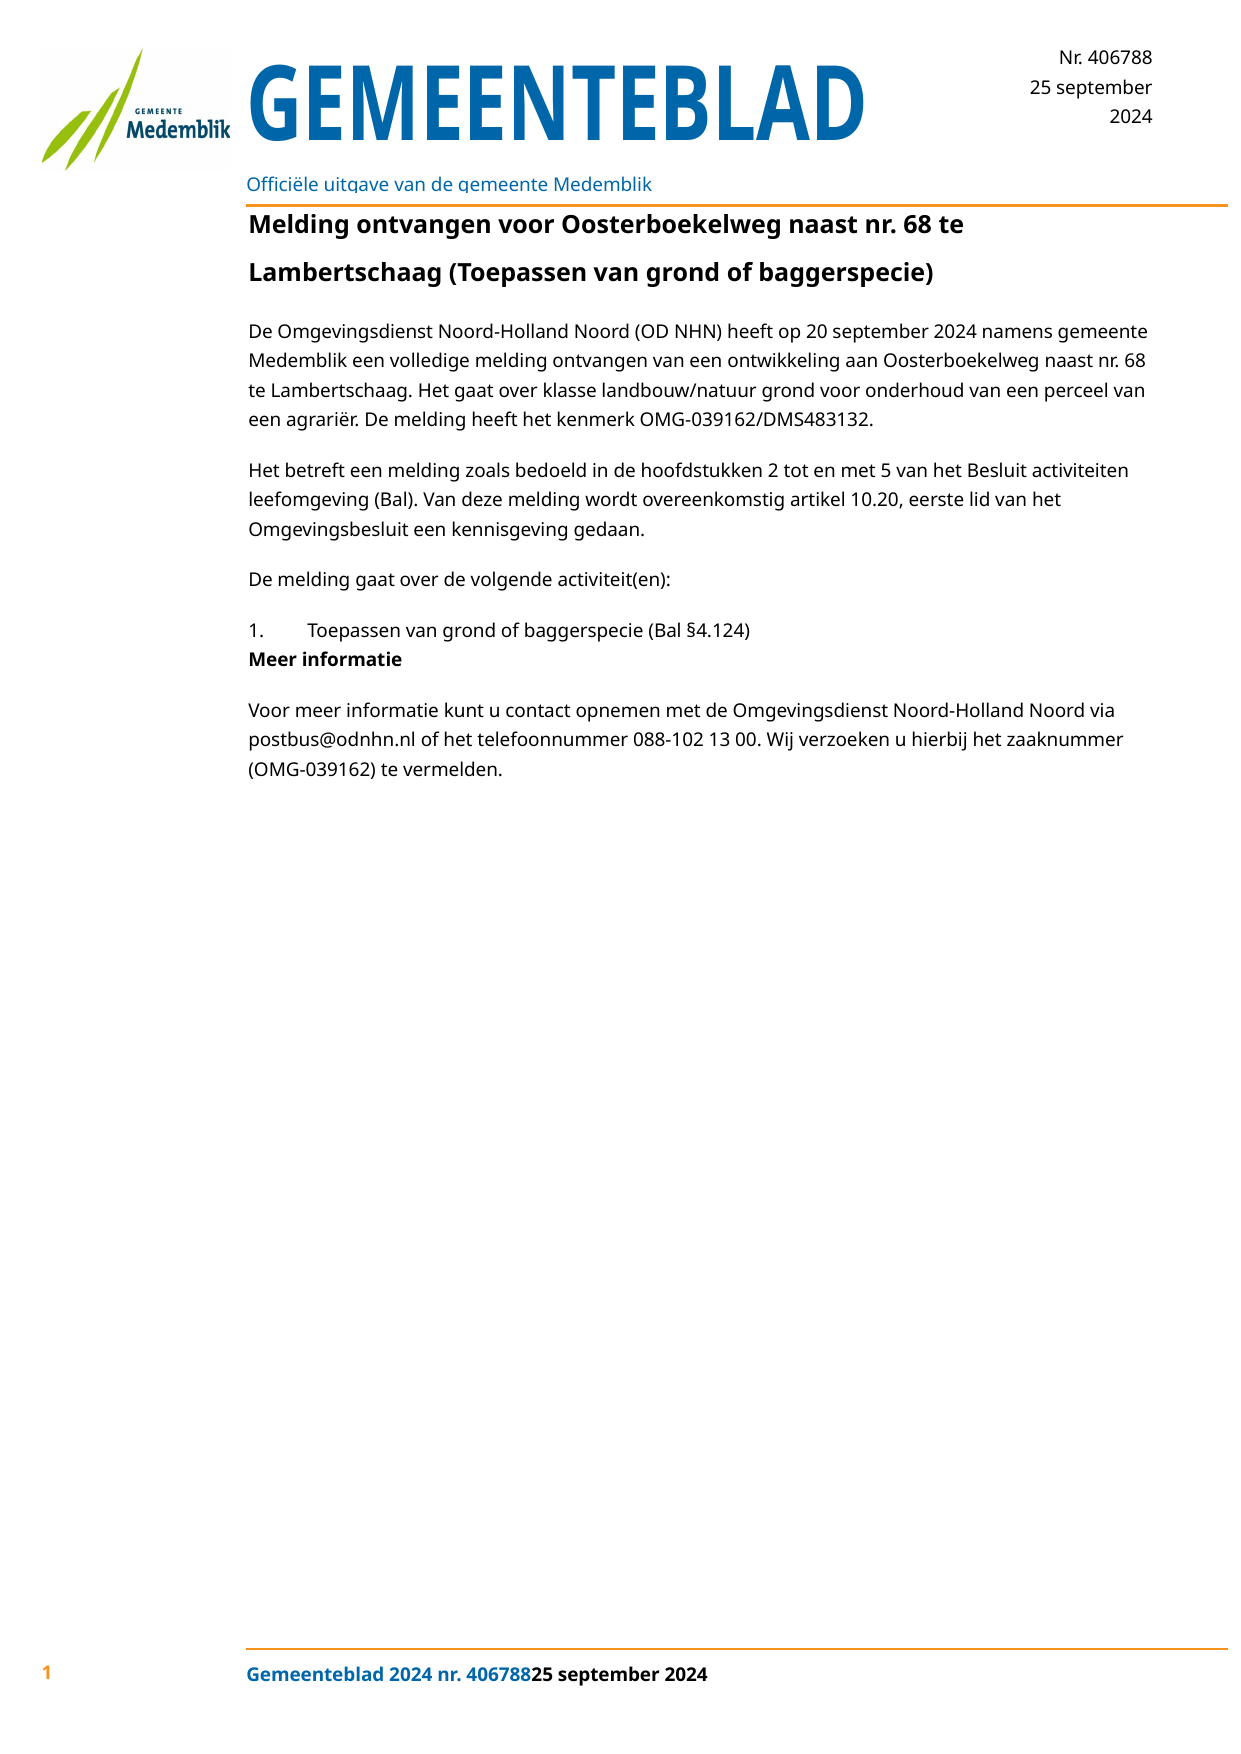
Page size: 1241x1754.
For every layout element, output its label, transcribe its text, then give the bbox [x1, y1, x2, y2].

text Melding ontvangen voor Oosterboekelweg naast nr. 68 te Lambertschaag (Toepassen van grond of baggerspecie) [248, 207, 1152, 288]
text Voor meer informatie kunt u contact opnemen met de Omgevingsdienst Noord-Holland Noord via postbus@odnhn.nl of het telefoonnummer 088-102 13 00. Wij verzoeken u hierbij het zaaknummer (OMG-039162) te vermelden. [248, 697, 1152, 782]
text Meer informatie [248, 647, 1152, 672]
text De melding gaat over de volgende activiteit(en): [248, 567, 1152, 592]
text De Omgevingsdienst Noord-Holland Noord (OD NHN) heeft op 20 september 2024 namens gemeente Medemblik een volledige melding ontvangen van een ontwikkeling aan Oosterboekelweg naast nr. 68 te Lambertschaag. Het gaat over klasse landbouw/natuur grond voor onderhoud van een perceel van een agrariër. De melding heeft het kenmerk OMG-039162/DMS483132. [248, 318, 1152, 432]
text Het betreft een melding zoals bedoeld in de hoofdstukken 2 tot en met 5 van het Besluit activiteiten leefomgeving (Bal). Van deze melding wordt overeenkomstig artikel 10.20, eerste lid van het Omgevingsbesluit een kennisgeving gedaan. [248, 457, 1152, 542]
list Toepassen van grond of baggerspecie (Bal §4.124) [248, 617, 1152, 643]
picture [41, 47, 231, 172]
